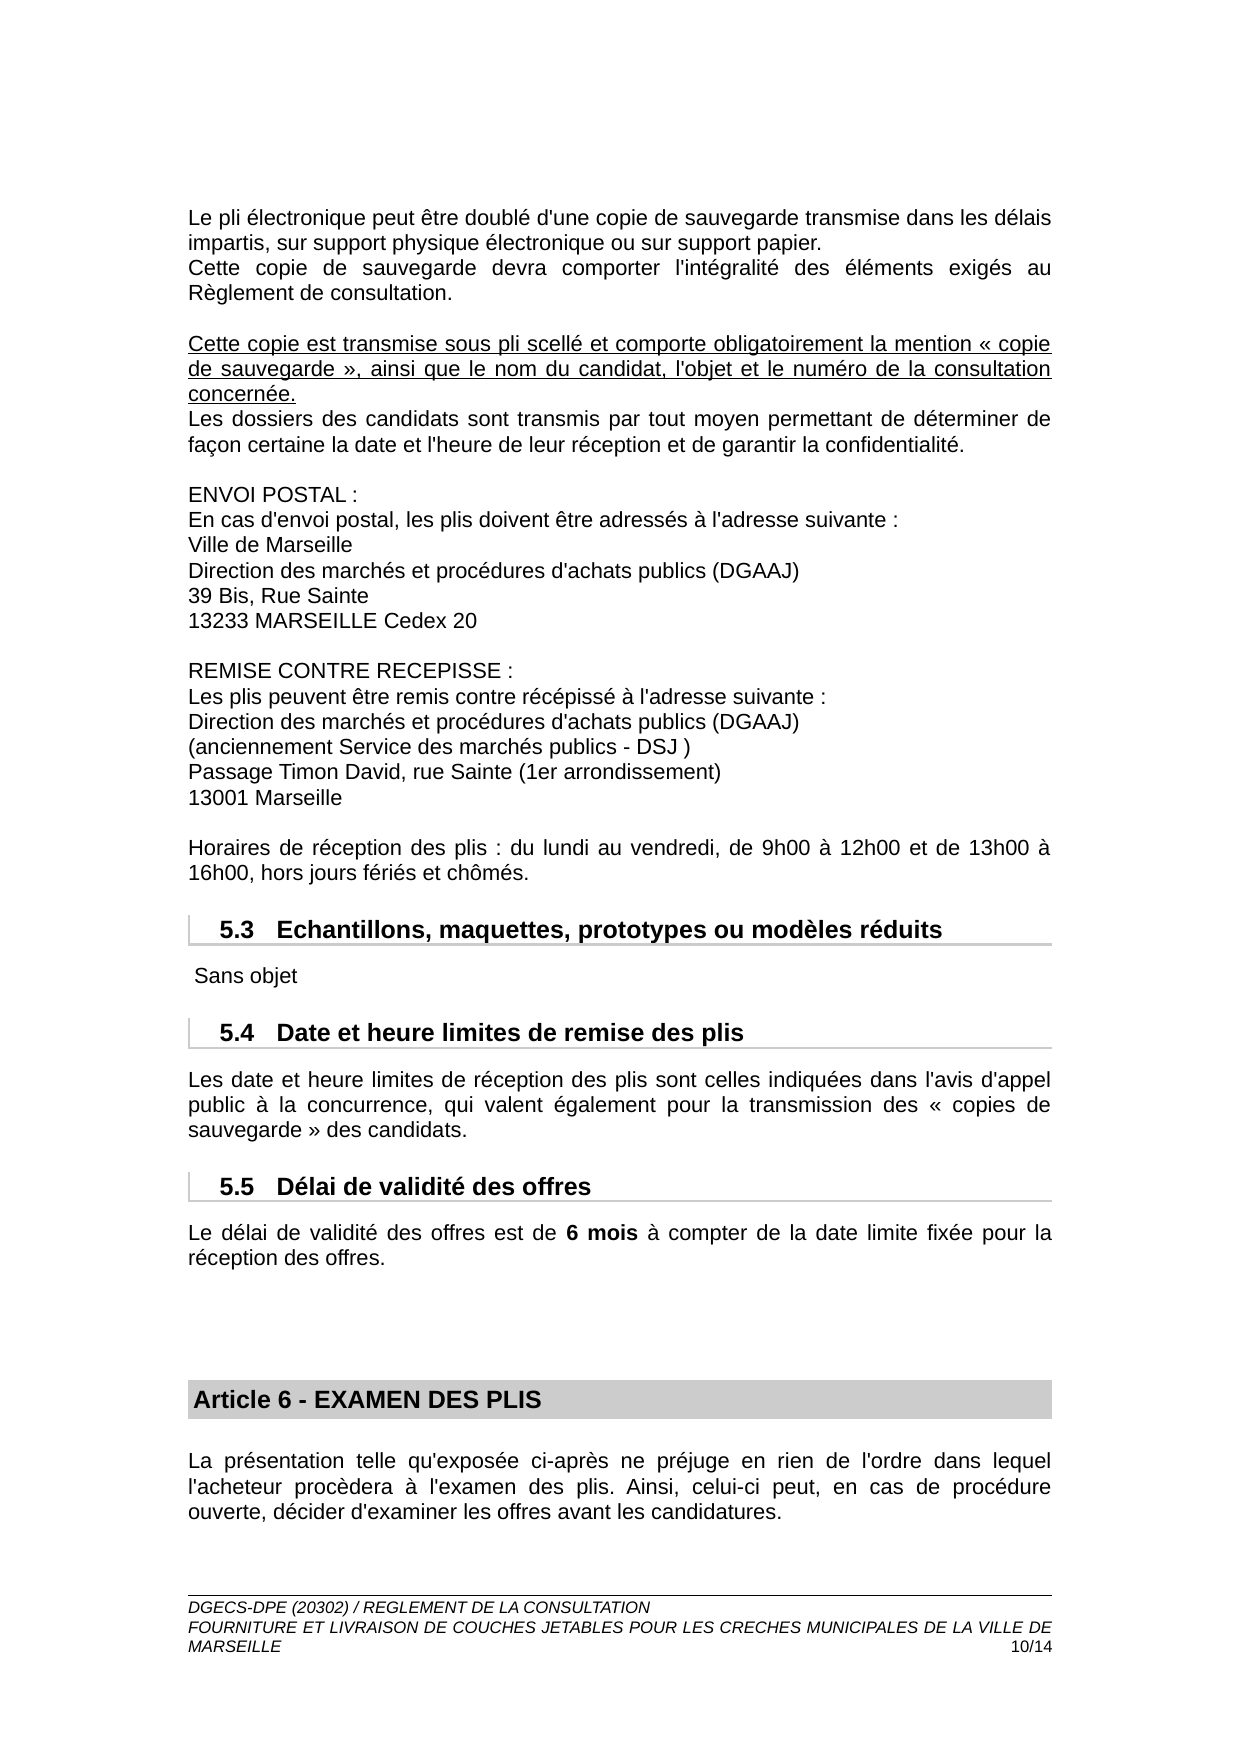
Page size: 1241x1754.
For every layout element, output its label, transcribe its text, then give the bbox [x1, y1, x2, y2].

text Sans objet [188, 963, 1052, 988]
text Direction des marchés et procédures d'achats publics (DGAAJ) [188, 709, 1052, 734]
text La présentation telle qu'exposée ci-après ne préjuge en rien de l'ordre dans lequel l'acheteur procèdera à l'examen des plis. Ainsi, celui-ci peut, en cas de procédure ouverte, décider d'examiner les offres avant les candidatures. [188, 1448, 1052, 1524]
text ENVOI POSTAL : [188, 482, 1052, 507]
text REMISE CONTRE RECEPISSE : [188, 658, 1052, 683]
text 39 Bis, Rue Sainte [188, 583, 1052, 608]
text Les plis peuvent être remis contre récépissé à l'adresse suivante : [188, 683, 1052, 709]
text 13233 MARSEILLE Cedex 20 [188, 608, 1052, 633]
text Direction des marchés et procédures d'achats publics (DGAAJ) [188, 557, 1052, 583]
text de sauvegarde », ainsi que le nom du candidat, l'objet et le numéro de la consultation [188, 354, 1052, 378]
text Le pli électronique peut être doublé d'une copie de sauvegarde transmise dans les délais impartis, sur support physique électronique ou sur support papier. [188, 204, 1052, 255]
subtitle Echantillons, maquettes, prototypes ou modèles réduits [190, 915, 1052, 943]
text Le délai de validité des offres est de 6 mois à compter de la date limite fixée pour la réception des offres. [188, 1220, 1052, 1271]
text En cas d'envoi postal, les plis doivent être adressés à l'adresse suivante : [188, 507, 1052, 532]
text Cette copie est transmise sous pli scellé et comporte obligatoirement la mention « copie [188, 331, 1052, 353]
text (anciennement Service des marchés publics - DSJ ) [188, 734, 1052, 759]
subtitle EXAMEN DES PLIS [190, 1382, 1050, 1417]
text Les dossiers des candidats sont transmis par tout moyen permettant de déterminer de façon certaine la date et l'heure de leur réception et de garantir la confidentialité. [188, 406, 1052, 457]
text Les date et heure limites de réception des plis sont celles indiquées dans l'avis d'appel public à la concurrence, qui valent également pour la transmission des « copies de sauvegarde » des candidats. [188, 1066, 1052, 1142]
text concernée. [188, 379, 1052, 406]
text Cette copie de sauvegarde devra comporter l'intégralité des éléments exigés au Règlement de consultation. [188, 255, 1052, 305]
text Ville de Marseille [188, 532, 1052, 557]
subtitle Délai de validité des offres [190, 1172, 1052, 1200]
text Passage Timon David, rue Sainte (1er arrondissement) [188, 759, 1052, 784]
text 13001 Marseille [188, 784, 1052, 809]
subtitle Date et heure limites de remise des plis [190, 1018, 1052, 1047]
text Horaires de réception des plis : du lundi au vendredi, de 9h00 à 12h00 et de 13h00 à 16h00, hors jours fériés et chômés. [188, 835, 1052, 885]
